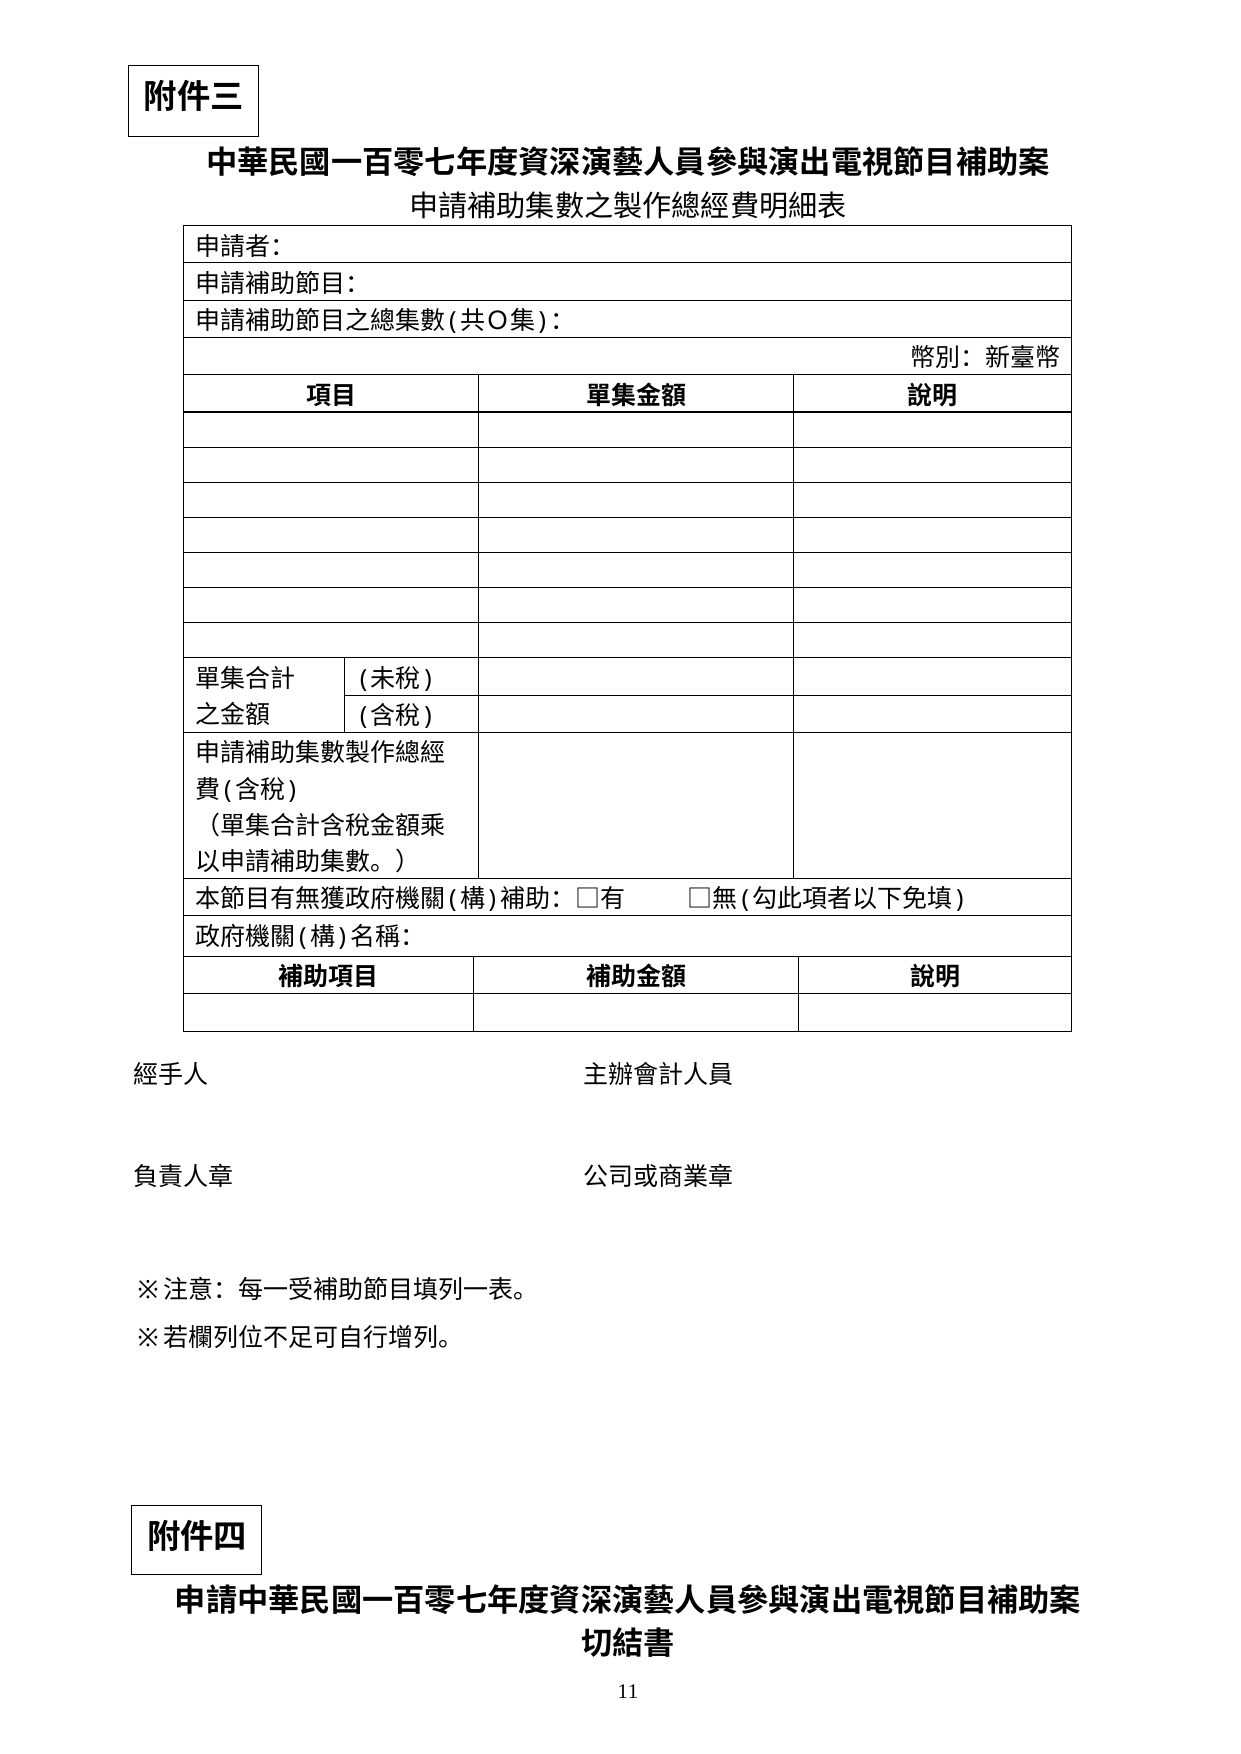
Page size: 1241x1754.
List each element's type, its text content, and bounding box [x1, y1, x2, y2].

table_cell [794, 413, 1071, 447]
table_cell [479, 658, 793, 694]
table_cell 說明 [794, 375, 1071, 411]
table_cell [184, 483, 478, 517]
table_cell 說明 [799, 957, 1071, 993]
table_cell 項目 [184, 375, 478, 411]
table_cell 申請補助節目： [184, 263, 1071, 299]
table_cell 補助金額 [474, 957, 798, 993]
table_cell [794, 733, 1071, 878]
table_cell [184, 994, 473, 1031]
table_cell [184, 518, 478, 552]
table_cell [479, 518, 793, 552]
table_cell [184, 413, 478, 447]
text 申請補助集數之製作總經費明細表 [133, 183, 1122, 225]
table_cell 補助項目 [184, 957, 473, 993]
table_cell (含稅) [345, 696, 478, 732]
table_cell [479, 733, 793, 878]
table_cell [794, 553, 1071, 587]
table_header 申請者： [184, 226, 1071, 262]
text 切結書 [133, 1639, 1122, 1658]
table_cell [479, 483, 793, 517]
table_cell [474, 994, 798, 1031]
table_cell [479, 448, 793, 482]
table_cell [479, 553, 793, 587]
table_cell 申請補助節目之總集數(共Ｏ集)： [184, 301, 1071, 337]
table_cell [479, 588, 793, 622]
table_cell 單集合計 之金額 [184, 658, 344, 732]
text ※若欄列位不足可自行增列。 [133, 1317, 1122, 1353]
text 申請中華民國一百零七年度資深演藝人員參與演出電視節目補助案 [133, 1576, 1122, 1621]
table_cell [479, 623, 793, 657]
table_cell [184, 448, 478, 482]
table_cell [184, 553, 478, 587]
table_cell [794, 623, 1071, 657]
text [129, 66, 258, 136]
table_cell [794, 448, 1071, 482]
table_cell 幣別：新臺幣 [184, 338, 1071, 374]
table_cell (未稅) [345, 658, 478, 694]
text 負責人章 公司或商業章 [133, 1111, 1122, 1204]
table_cell [794, 483, 1071, 517]
table_cell 申請補助集數製作總經費(含稅) （單集合計含稅金額乘以申請補助集數。） [184, 733, 478, 878]
text 中華民國一百零七年度資深演藝人員參與演出電視節目補助案 [133, 137, 1122, 183]
table_cell [184, 623, 478, 657]
table_cell [479, 413, 793, 447]
text 附件三 [135, 70, 252, 118]
table_cell [794, 696, 1071, 732]
table_cell [794, 588, 1071, 622]
text 經手人 主辦會計人員 [133, 1050, 1122, 1092]
table_cell [794, 518, 1071, 552]
table_cell 單集金額 [479, 375, 793, 411]
table_cell [184, 588, 478, 622]
table_cell [799, 994, 1071, 1031]
table_cell [794, 658, 1071, 694]
table_cell 政府機關(構)名稱： [184, 916, 1071, 956]
text ※注意：每一受補助節目填列一表。 [133, 1223, 1122, 1317]
table_cell 本節目有無獲政府機關(構)補助：□有 □無(勾此項者以下免填) [184, 879, 1071, 915]
text 附件四 [138, 1509, 255, 1558]
text [132, 1506, 261, 1574]
table_cell [479, 696, 793, 732]
